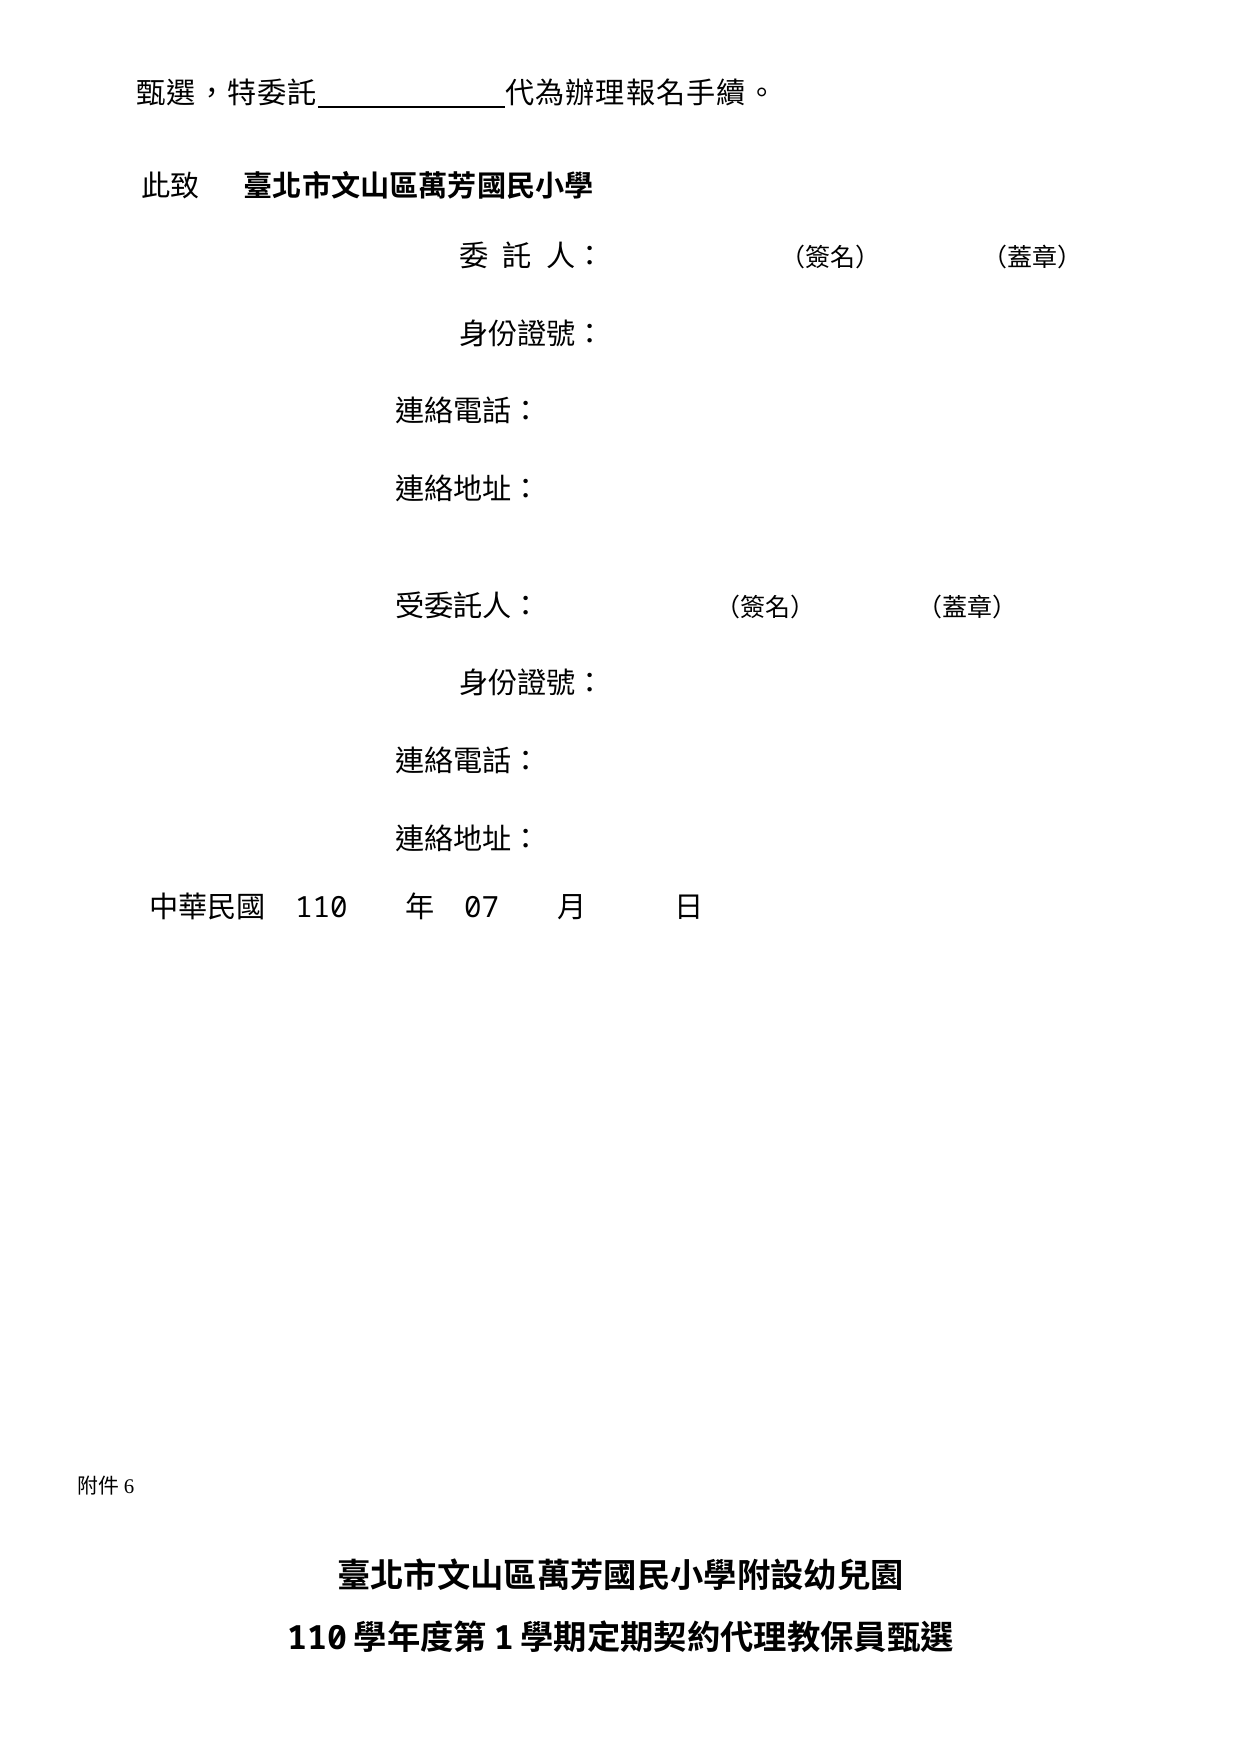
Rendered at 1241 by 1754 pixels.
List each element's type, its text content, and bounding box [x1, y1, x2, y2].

text 此致 臺北市文山區萬芳國民小學 [74, 163, 1167, 205]
text 110學年度第1學期定期契約代理教保員甄選 [74, 1593, 1167, 1656]
text 附件6 [78, 1470, 149, 1497]
text 委 託 人： （簽名） （蓋章） [74, 212, 1167, 275]
text 連絡電話： [74, 367, 1167, 430]
text 身份證號： [74, 640, 1167, 702]
text 連絡地址： [74, 445, 1167, 507]
text 身份證號： [74, 290, 1167, 352]
text 中華民國 110 年 07 月 日 [149, 883, 1092, 926]
text 受委託人： （簽名） （蓋章） [74, 562, 1167, 625]
text 臺北市文山區萬芳國民小學附設幼兒園 [74, 1531, 1167, 1593]
text 連絡地址： [74, 795, 1167, 857]
text 甄選，特委託 代為辦理報名手續。 [74, 49, 1167, 112]
text 連絡電話： [74, 717, 1167, 780]
